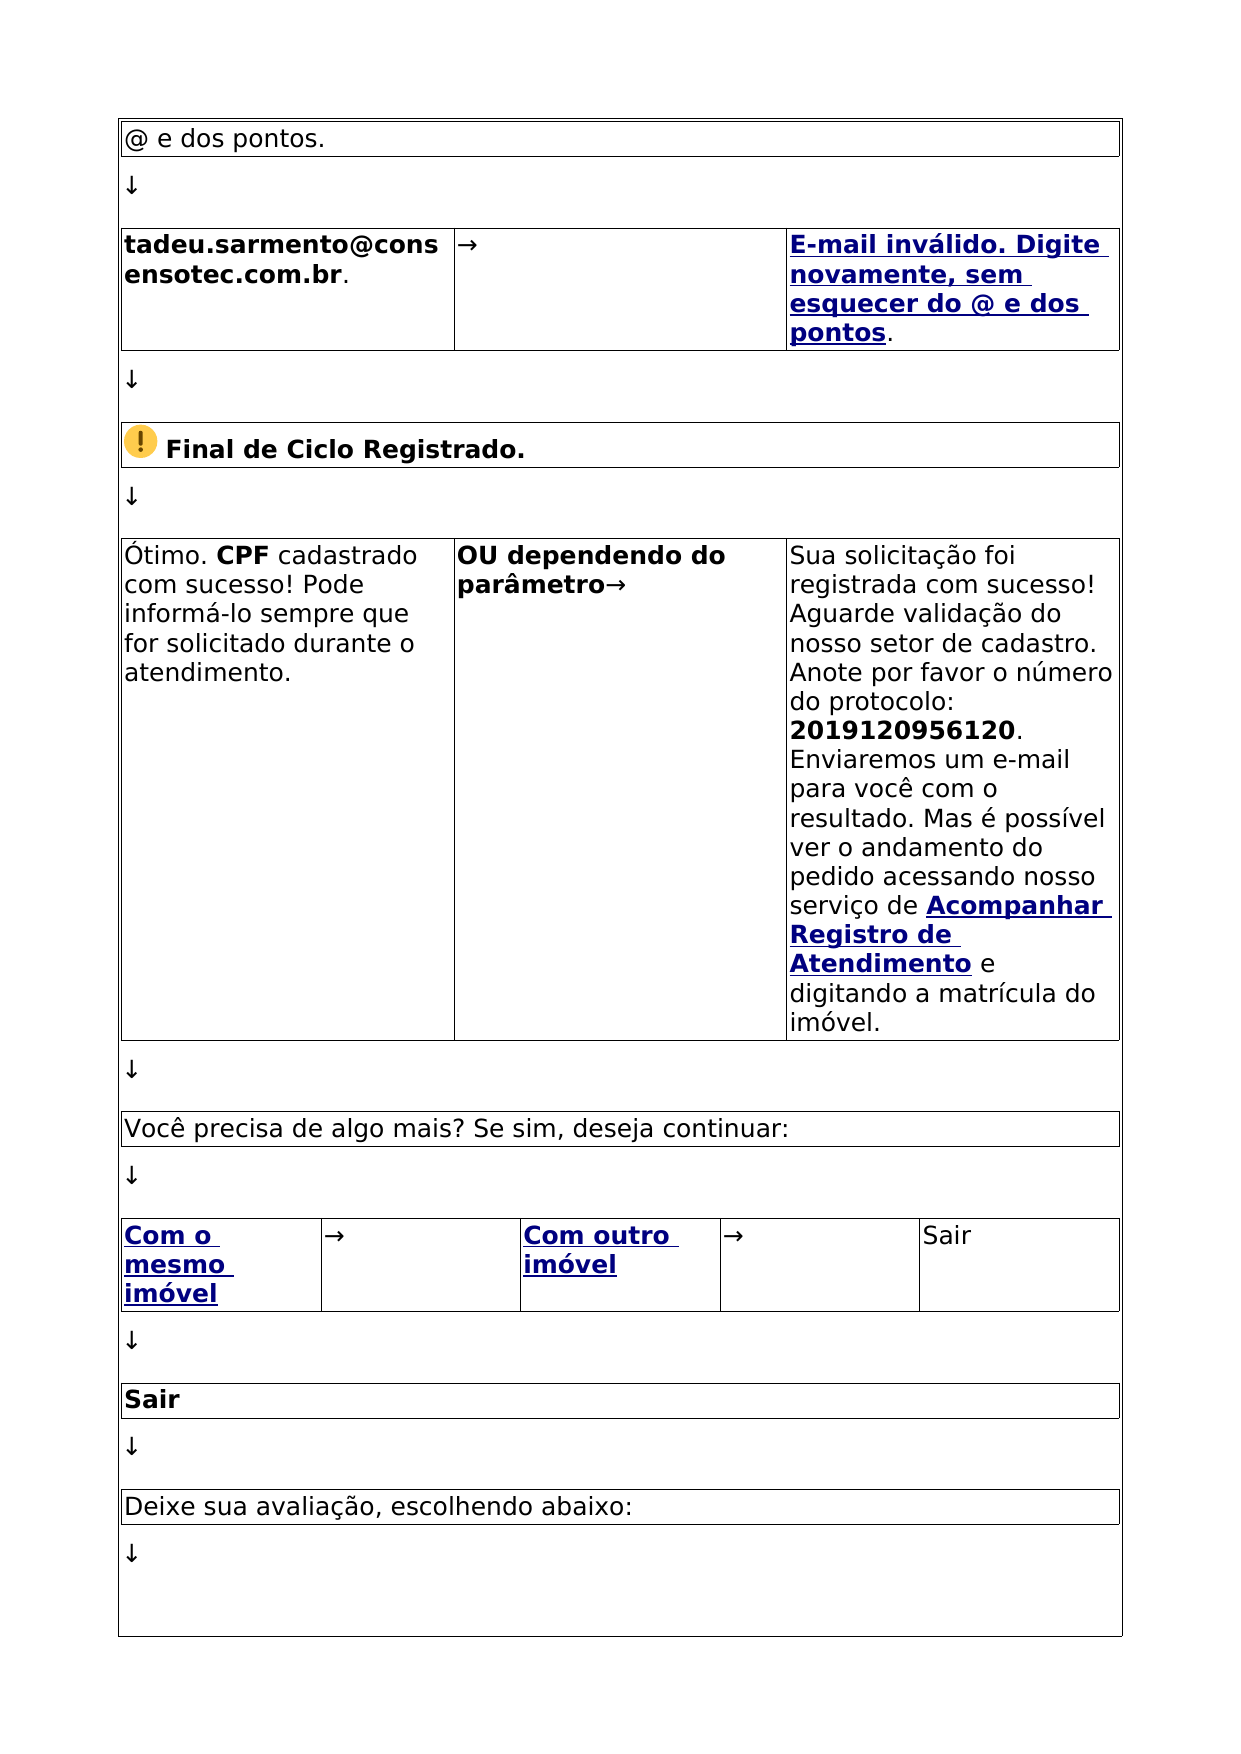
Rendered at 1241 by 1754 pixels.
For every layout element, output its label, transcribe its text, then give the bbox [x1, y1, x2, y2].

table_header Sair [122, 1384, 1119, 1418]
table_header → [455, 229, 786, 350]
table_header @ e dos pontos. [122, 122, 1119, 156]
table_header tadeu.sarmento@consensotec.com.br. [122, 229, 454, 350]
table_header Ótimo. CPF cadastrado com sucesso! Pode informá-lo sempre que for solicitado durante o atendimento. [122, 539, 454, 1040]
table_header E-mail inválido. Digite novamente, sem esquecer do @ e dos pontos. [787, 229, 1119, 350]
table_header → [721, 1219, 919, 1311]
table_header Você precisa de algo mais? Se sim, deseja continuar: [122, 1112, 1119, 1146]
table_header Deixe sua avaliação, escolhendo abaixo: [122, 1490, 1119, 1524]
table_header Sua solicitação foi registrada com sucesso! Aguarde validação do nosso setor de cadastro. Anote por favor o número do protocolo: 2019120956120. Enviaremos um e-mail para você com o resultado. Mas é possível ver o andamento do pedido acessando nosso serviço de Acompanhar Registro de Atendimento e digitando a matrícula do imóvel. [787, 539, 1119, 1040]
table_header Com outro imóvel [521, 1219, 720, 1311]
table_header OU dependendo do parâmetro→ [455, 539, 786, 1040]
table_header Sair [920, 1219, 1119, 1311]
table_header ↓ ↓ ↓ ↓ ↓ ↓ ↓ ↓ [119, 119, 1122, 1636]
table_header → [322, 1219, 520, 1311]
table_header Final de Ciclo Registrado. [122, 423, 1119, 467]
table_header Com o mesmo imóvel [122, 1219, 321, 1311]
